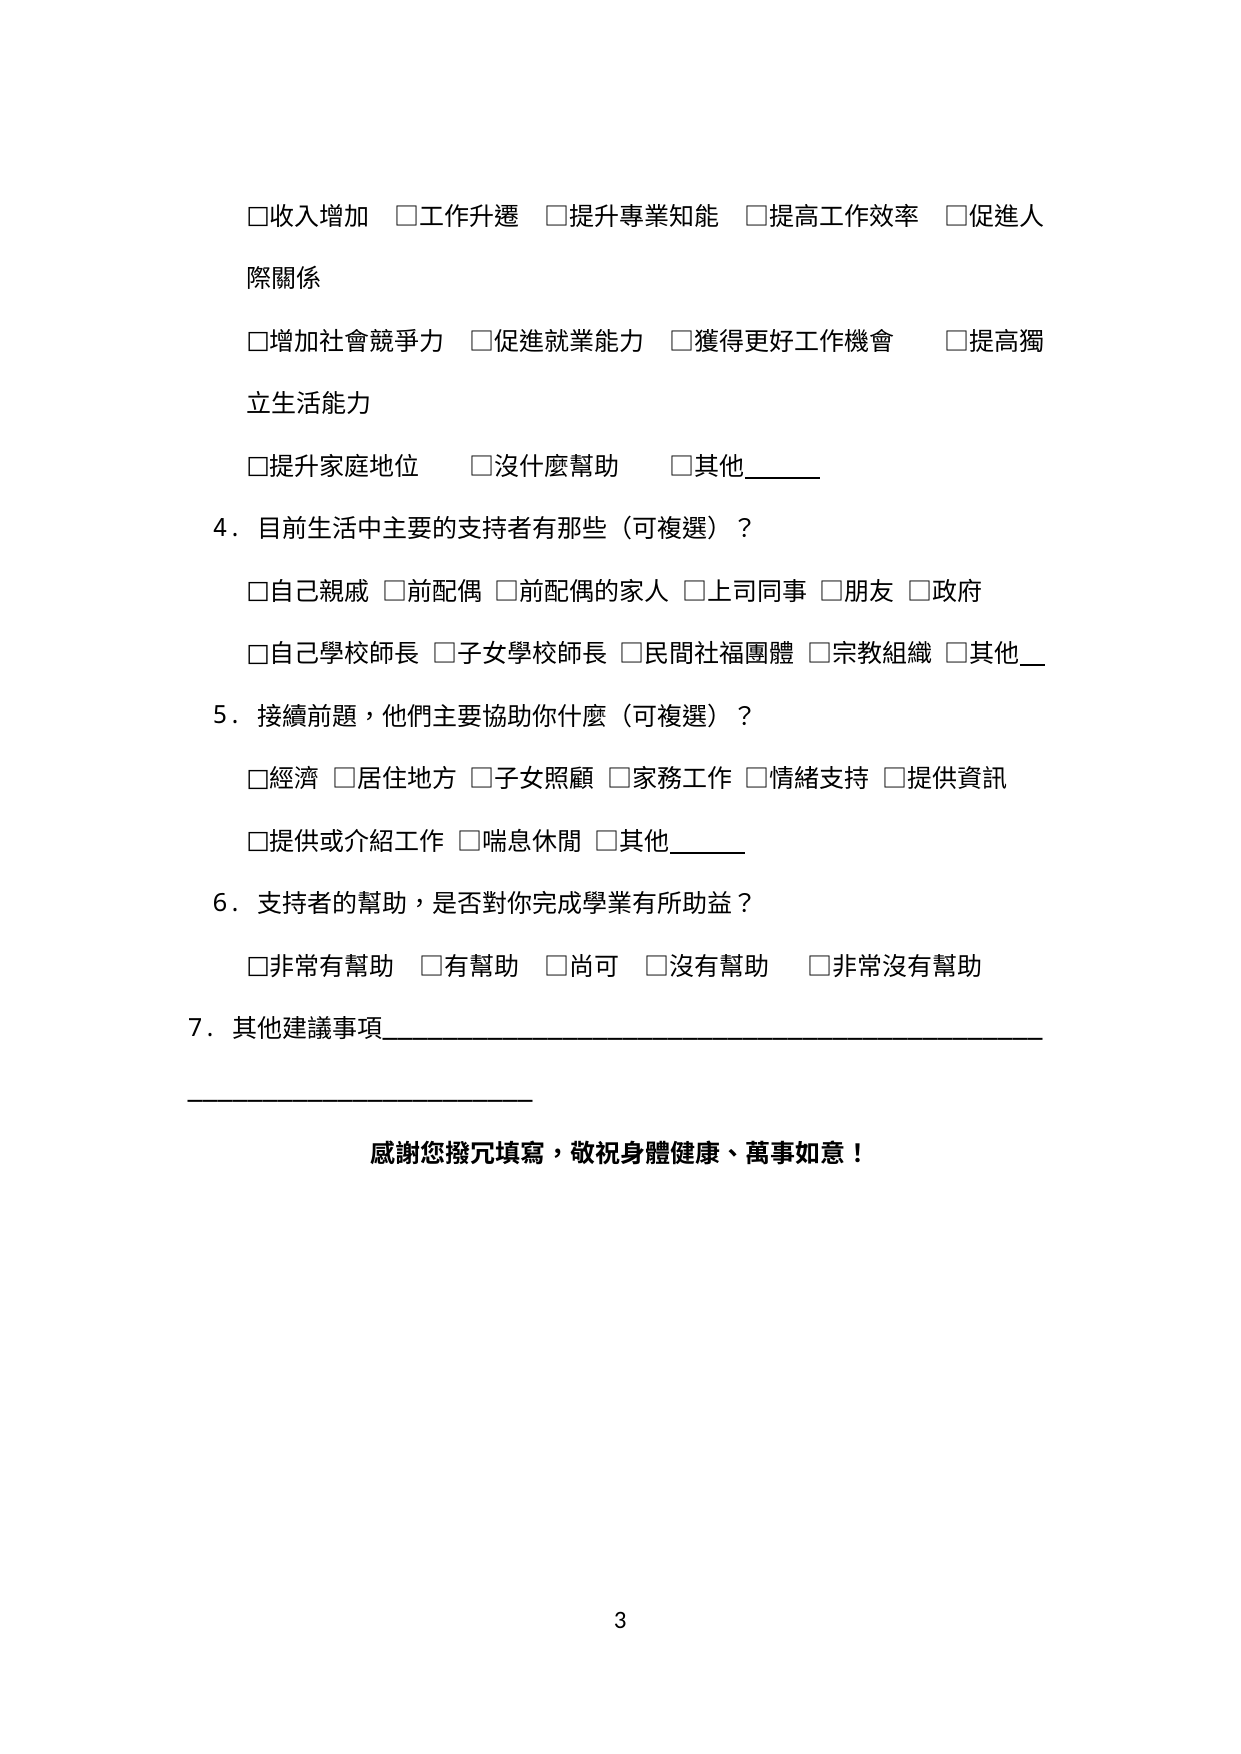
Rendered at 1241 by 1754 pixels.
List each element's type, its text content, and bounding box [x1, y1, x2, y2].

text 感謝您撥冗填寫，敬祝身體健康、萬事如意！ [187, 1110, 1053, 1172]
text 5. 接續前題，他們主要協助你什麼（可複選）？ [187, 672, 1053, 735]
text □經濟 □居住地方 □子女照顧 □家務工作 □情緒支持 □提供資訊 [246, 735, 1053, 797]
text □提升家庭地位 □沒什麼幫助 □其他 [246, 422, 1053, 485]
text 4. 目前生活中主要的支持者有那些（可複選）？ [187, 485, 1053, 547]
text □收入增加 □工作升遷 □提升專業知能 □提高工作效率 □促進人際關係 [246, 172, 1053, 297]
text 6. 支持者的幫助，是否對你完成學業有所助益？ [187, 860, 1053, 922]
text □增加社會競爭力 □促進就業能力 □獲得更好工作機會 □提高獨立生活能力 [246, 297, 1053, 422]
text □非常有幫助 □有幫助 □尚可 □沒有幫助 □非常沒有幫助 [246, 922, 1053, 985]
text 7. 其他建議事項___________________________________________________________________ [187, 985, 1053, 1110]
text □自己學校師長 □子女學校師長 □民間社福團體 □宗教組織 □其他 [246, 610, 1053, 672]
text □自己親戚 □前配偶 □前配偶的家人 □上司同事 □朋友 □政府 [246, 547, 1053, 610]
text □提供或介紹工作 □喘息休閒 □其他 [246, 797, 1053, 860]
